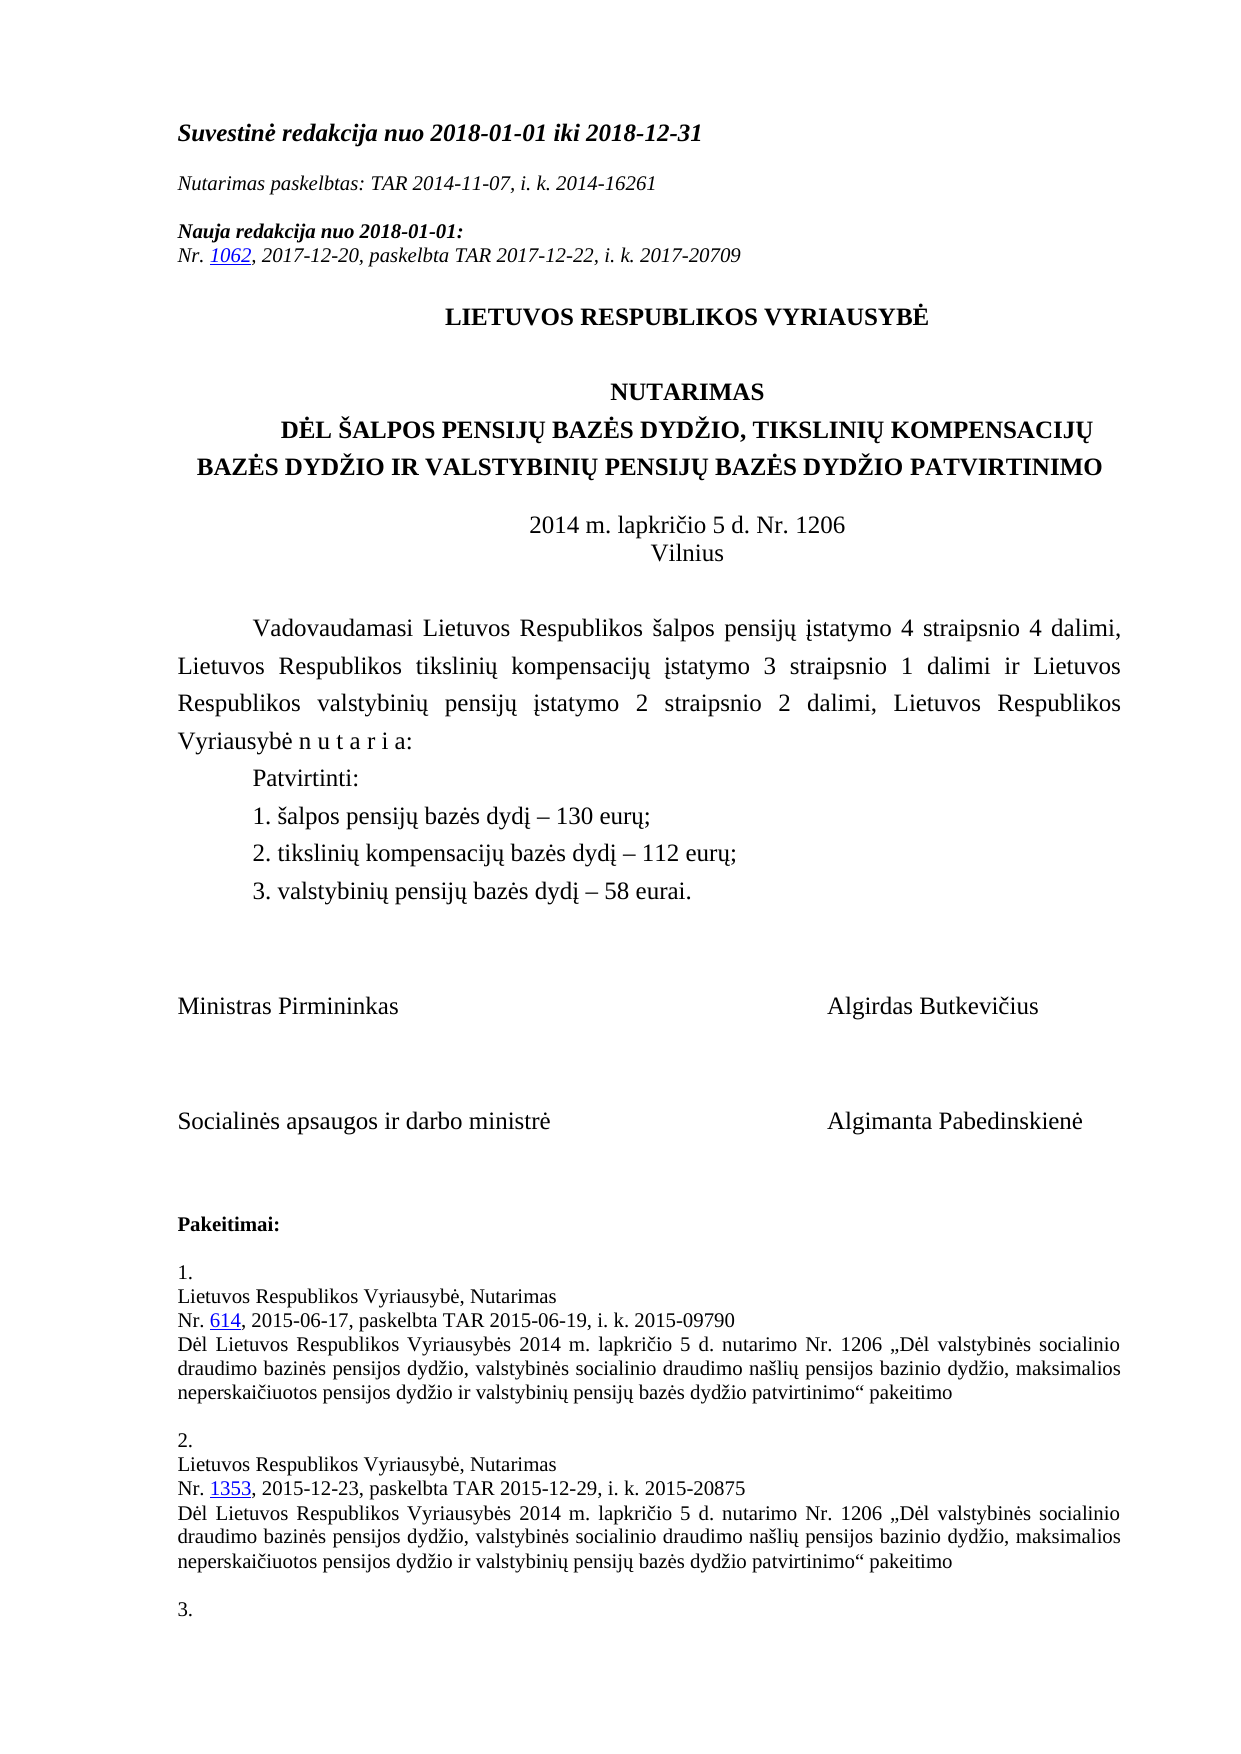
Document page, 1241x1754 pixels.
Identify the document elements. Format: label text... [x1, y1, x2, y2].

text Socialinės apsaugos ir darbo ministrė Algimanta Pabedinskienė [177, 1106, 1122, 1135]
text Vadovaudamasi Lietuvos Respublikos šalpos pensijų įstatymo 4 straipsnio 4 dalimi, Lietuvos Respublikos tikslinių kompensacijų įstatymo 3 straipsnio 1 dalimi ir Lietuvos Respublikos valstybinių pensijų įstatymo 2 straipsnio 2 dalimi, Lietuvos Respublikos Vyriausybė n u t a r i a: [177, 605, 1122, 755]
text 2. tikslinių kompensacijų bazės dydį – 112 eurų; [177, 830, 1122, 867]
text Lietuvos Respublikos Vyriausybė, Nutarimas [177, 1284, 1122, 1308]
text Nr. 1062, 2017-12-20, paskelbta TAR 2017-12-22, i. k. 2017-20709 [177, 243, 1122, 267]
text 3. [177, 1597, 1122, 1621]
text 1. [177, 1260, 1122, 1284]
text Nr. 1353, 2015-12-23, paskelbta TAR 2015-12-29, i. k. 2015-20875 [177, 1476, 1122, 1500]
text 2014 m. lapkričio 5 d. Nr. 1206 [177, 510, 1122, 538]
text 1. šalpos pensijų bazės dydį – 130 eurų; [177, 792, 1122, 830]
text 2. [177, 1428, 1122, 1452]
text NUTARIMAS [177, 368, 1122, 406]
text Nutarimas paskelbtas: TAR 2014-11-07, i. k. 2014-16261 [177, 171, 1122, 195]
text Vilnius [177, 538, 1122, 567]
text Ministras Pirmininkas Algirdas Butkevičius [177, 991, 1122, 1020]
text Pakeitimai: [177, 1212, 1122, 1236]
text Patvirtinti: [177, 755, 1122, 792]
text DĖL ŠALPOS PENSIJŲ BAZĖS DYDŽIO, TIKSLINIŲ KOMPENSACIJŲ BAZĖS DYDŽIO IR VALSTYBINIŲ PENSIJŲ BAZĖS DYDŽIO PATVIRTINIMO [177, 406, 1122, 481]
text Dėl Lietuvos Respublikos Vyriausybės 2014 m. lapkričio 5 d. nutarimo Nr. 1206 „Dėl valstybinės socialinio draudimo bazinės pensijos dydžio, valstybinės socialinio draudimo našlių pensijos bazinio dydžio, maksimalios neperskaičiuotos pensijos dydžio ir valstybinių pensijų bazės dydžio patvirtinimo“ pakeitimo [177, 1500, 1122, 1573]
text Dėl Lietuvos Respublikos Vyriausybės 2014 m. lapkričio 5 d. nutarimo Nr. 1206 „Dėl valstybinės socialinio draudimo bazinės pensijos dydžio, valstybinės socialinio draudimo našlių pensijos bazinio dydžio, maksimalios neperskaičiuotos pensijos dydžio ir valstybinių pensijų bazės dydžio patvirtinimo“ pakeitimo [177, 1332, 1122, 1404]
text Lietuvos Respublikos Vyriausybė, Nutarimas [177, 1452, 1122, 1476]
text LIETUVOS RESPUBLIKOS VYRIAUSYBĖ [177, 293, 1122, 331]
text Nauja redakcija nuo 2018-01-01: [177, 219, 1122, 243]
text 3. valstybinių pensijų bazės dydį – 58 eurai. [177, 867, 1122, 905]
text Nr. 614, 2015-06-17, paskelbta TAR 2015-06-19, i. k. 2015-09790 [177, 1308, 1122, 1332]
text Suvestinė redakcija nuo 2018-01-01 iki 2018-12-31 [177, 118, 1122, 147]
